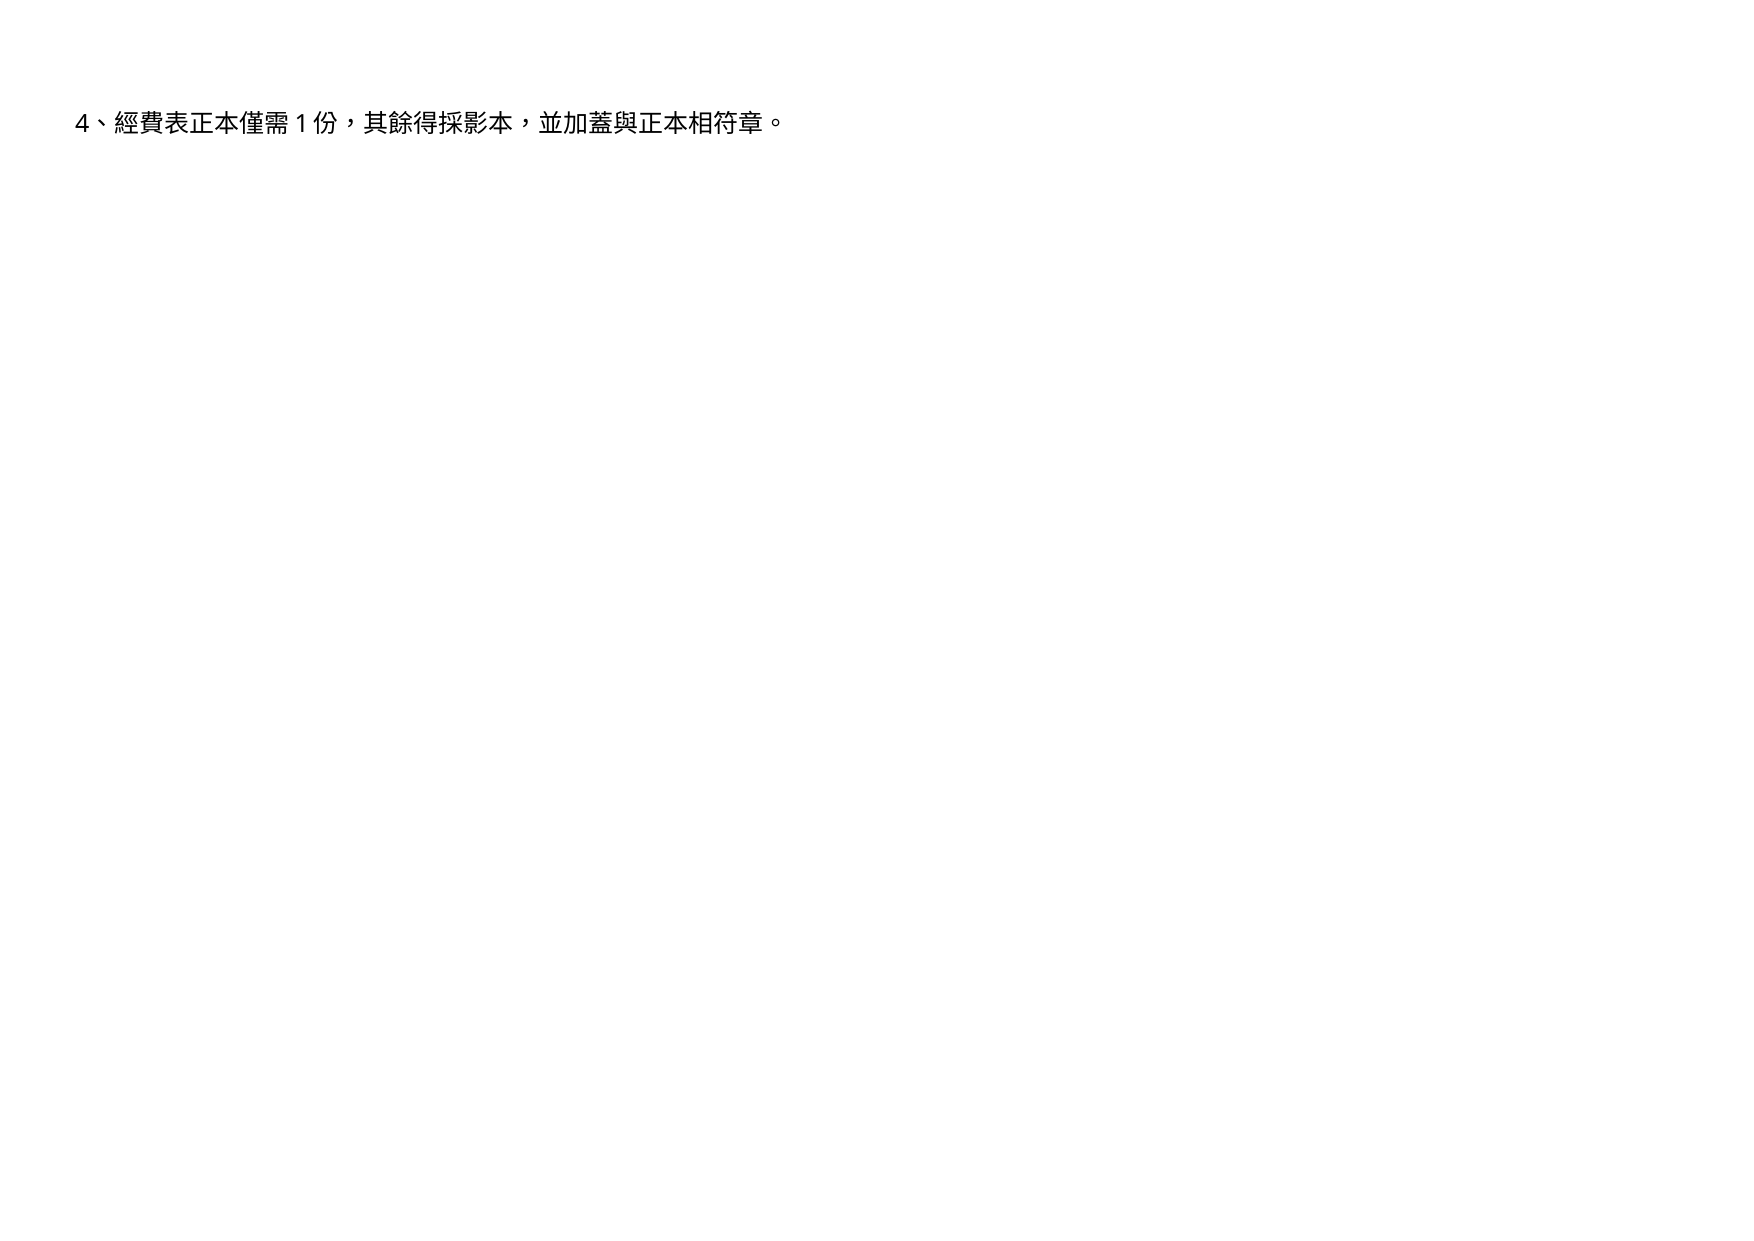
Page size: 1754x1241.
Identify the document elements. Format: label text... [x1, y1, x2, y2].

list 經費表正本僅需1份，其餘得採影本，並加蓋與正本相符章。 [75, 97, 1679, 134]
